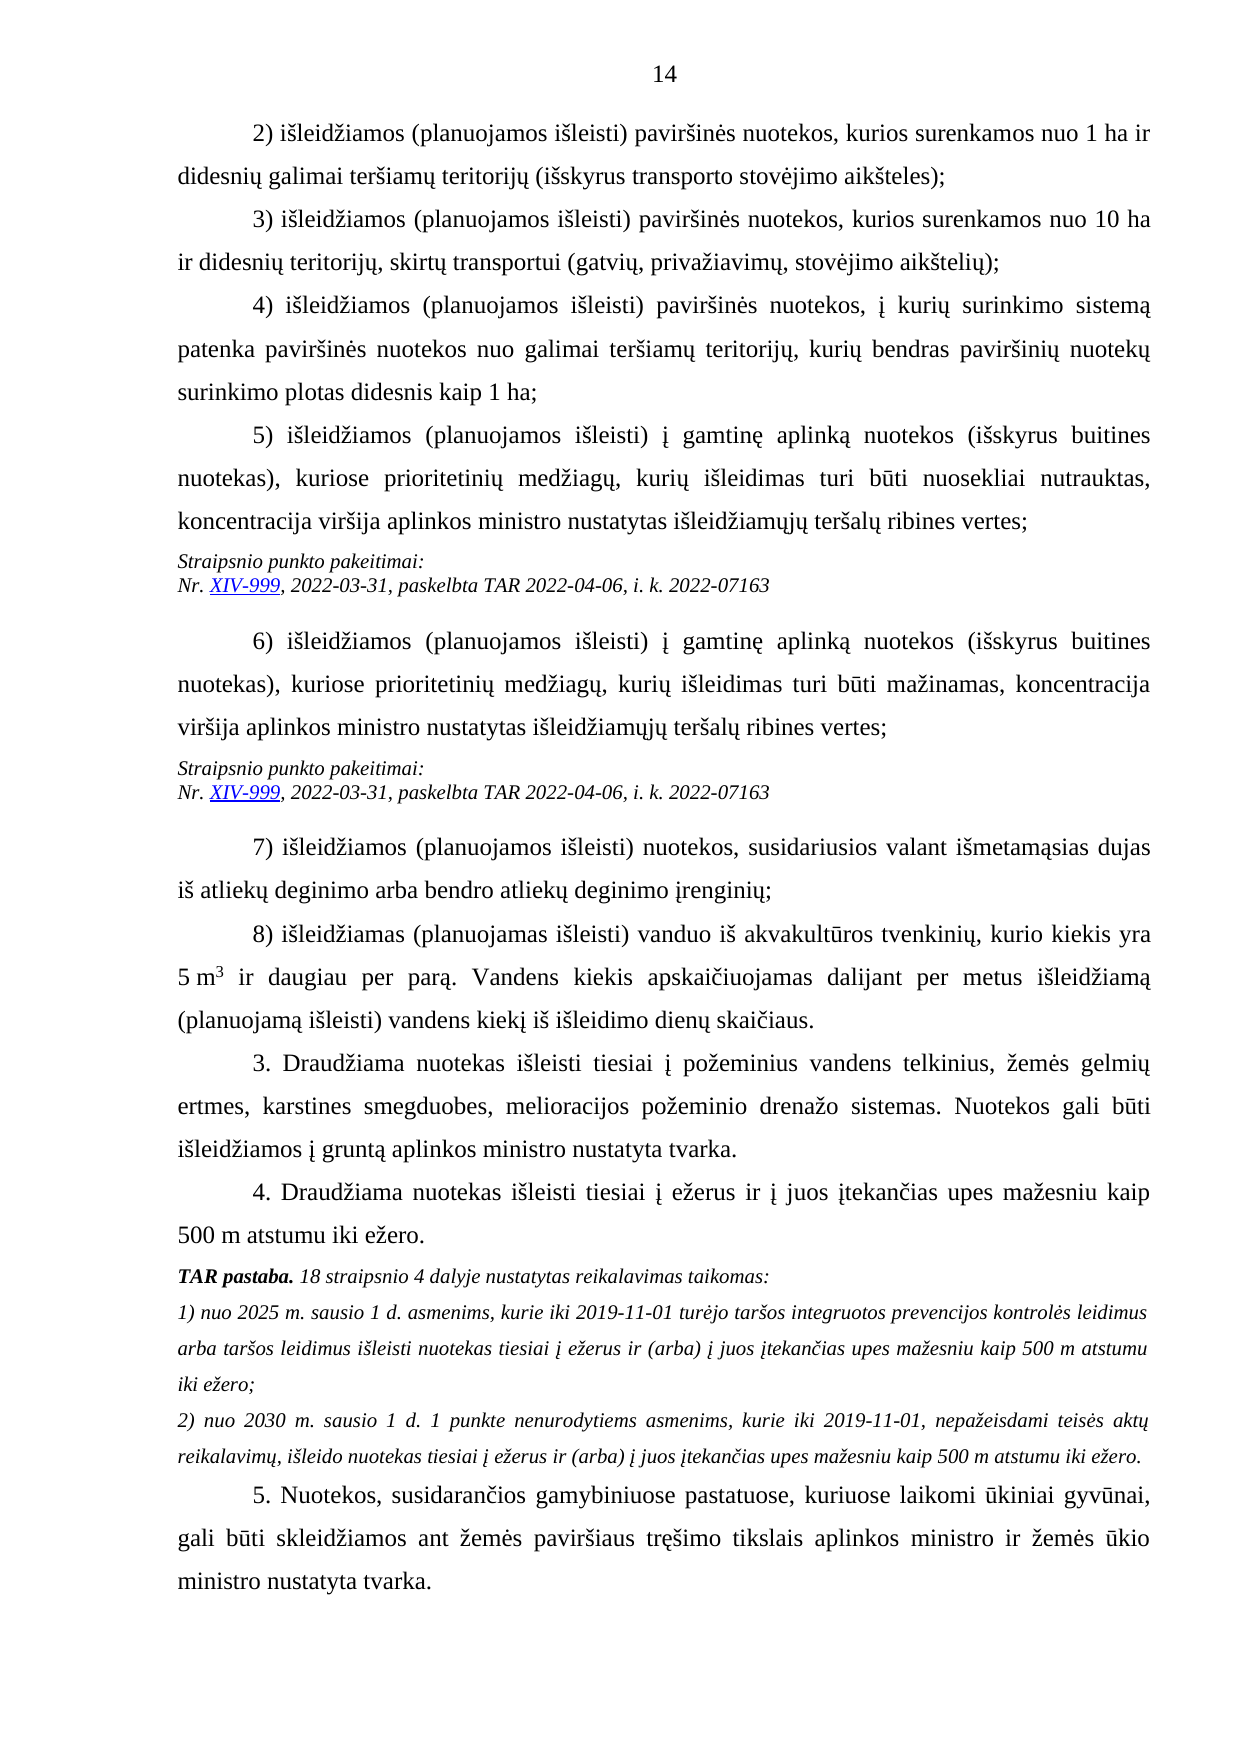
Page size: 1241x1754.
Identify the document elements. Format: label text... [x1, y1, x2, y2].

text 2) išleidžiamos (planuojamos išleisti) paviršinės nuotekos, kurios surenkamos nuo 1 ha ir didesnių galimai teršiamų teritorijų (išskyrus transporto stovėjimo aikšteles); [177, 118, 1152, 190]
text TAR pastaba. 18 straipsnio 4 dalyje nustatytas reikalavimas taikomas: [177, 1264, 1152, 1288]
text 1) nuo 2025 m. sausio 1 d. asmenims, kurie iki 2019-11-01 turėjo taršos integruotos prevencijos kontrolės leidimus arba taršos leidimus išleisti nuotekas tiesiai į ežerus ir (arba) į juos įtekančias upes mažesniu kaip 500 m atstumu iki ežero; [177, 1300, 1152, 1396]
text 2) nuo 2030 m. sausio 1 d. 1 punkte nenurodytiems asmenims, kurie iki 2019-11-01, nepažeisdami teisės aktų reikalavimų, išleido nuotekas tiesiai į ežerus ir (arba) į juos įtekančias upes mažesniu kaip 500 m atstumu iki ežero. [177, 1408, 1152, 1468]
text Nr. XIV-999, 2022-03-31, paskelbta TAR 2022-04-06, i. k. 2022-07163 [177, 573, 1152, 597]
text Straipsnio punkto pakeitimai: [177, 756, 1152, 780]
text 5) išleidžiamos (planuojamos išleisti) į gamtinę aplinką nuotekos (išskyrus buitines nuotekas), kuriose prioritetinių medžiagų, kurių išleidimas turi būti nuosekliai nutrauktas, koncentracija viršija aplinkos ministro nustatytas išleidžiamųjų teršalų ribines vertes; [177, 420, 1152, 535]
text 4. Draudžiama nuotekas išleisti tiesiai į ežerus ir į juos įtekančias upes mažesniu kaip 500 m atstumu iki ežero. [177, 1177, 1152, 1249]
text 3. Draudžiama nuotekas išleisti tiesiai į požeminius vandens telkinius, žemės gelmių ertmes, karstines smegduobes, melioracijos požeminio drenažo sistemas. Nuotekos gali būti išleidžiamos į gruntą aplinkos ministro nustatyta tvarka. [177, 1048, 1152, 1163]
text 3) išleidžiamos (planuojamos išleisti) paviršinės nuotekos, kurios surenkamos nuo 10 ha ir didesnių teritorijų, skirtų transportui (gatvių, privažiavimų, stovėjimo aikštelių); [177, 204, 1152, 276]
text Straipsnio punkto pakeitimai: [177, 549, 1152, 573]
text 7) išleidžiamos (planuojamos išleisti) nuotekos, susidariusios valant išmetamąsias dujas iš atliekų deginimo arba bendro atliekų deginimo įrenginių; [177, 832, 1152, 904]
text Nr. XIV-999, 2022-03-31, paskelbta TAR 2022-04-06, i. k. 2022-07163 [177, 780, 1152, 804]
text 8) išleidžiamas (planuojamas išleisti) vanduo iš akvakultūros tvenkinių, kurio kiekis yra 5 m3 ir daugiau per parą. Vandens kiekis apskaičiuojamas dalijant per metus išleidžiamą (planuojamą išleisti) vandens kiekį iš išleidimo dienų skaičiaus. [177, 919, 1152, 1034]
text 6) išleidžiamos (planuojamos išleisti) į gamtinę aplinką nuotekos (išskyrus buitines nuotekas), kuriose prioritetinių medžiagų, kurių išleidimas turi būti mažinamas, koncentracija viršija aplinkos ministro nustatytas išleidžiamųjų teršalų ribines vertes; [177, 626, 1152, 741]
text 5. Nuotekos, susidarančios gamybiniuose pastatuose, kuriuose laikomi ūkiniai gyvūnai, gali būti skleidžiamos ant žemės paviršiaus tręšimo tikslais aplinkos ministro ir žemės ūkio ministro nustatyta tvarka. [177, 1480, 1152, 1595]
text 4) išleidžiamos (planuojamos išleisti) paviršinės nuotekos, į kurių surinkimo sistemą patenka paviršinės nuotekos nuo galimai teršiamų teritorijų, kurių bendras paviršinių nuotekų surinkimo plotas didesnis kaip 1 ha; [177, 291, 1152, 406]
